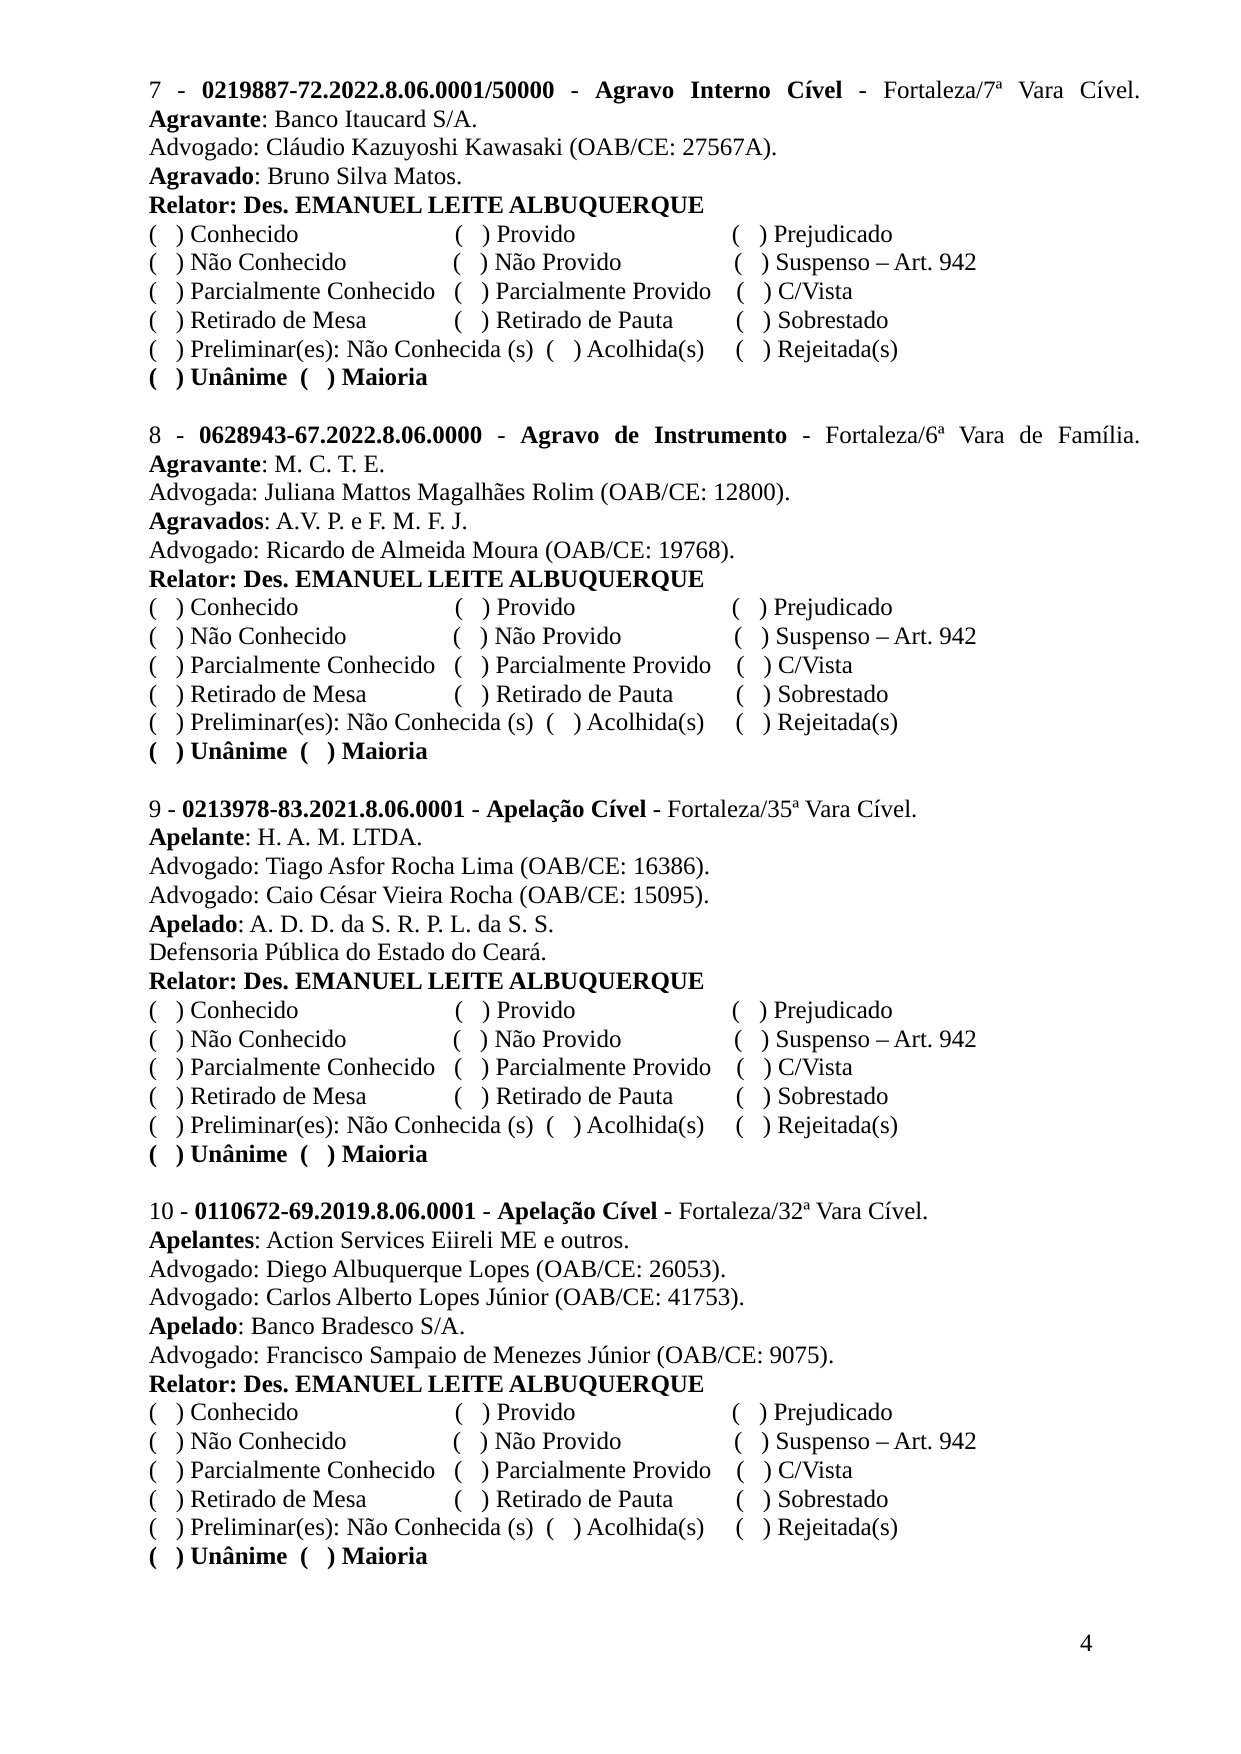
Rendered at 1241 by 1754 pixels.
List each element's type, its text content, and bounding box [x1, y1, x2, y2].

text ( ) Parcialmente Conhecido ( ) Parcialmente Provido ( ) C/Vista [148, 1052, 1158, 1081]
text ( ) Conhecido ( ) Provido ( ) Prejudicado [148, 219, 1141, 247]
text ( ) Preliminar(es): Não Conhecida (s) ( ) Acolhida(s) ( ) Rejeitada(s) [148, 707, 1158, 736]
text ( ) Conhecido ( ) Provido ( ) Prejudicado [148, 995, 1141, 1024]
text ( ) Parcialmente Conhecido ( ) Parcialmente Provido ( ) C/Vista [148, 650, 1158, 679]
text Advogado: Francisco Sampaio de Menezes Júnior (OAB/CE: 9075). [148, 1340, 1141, 1369]
text Advogado: Carlos Alberto Lopes Júnior (OAB/CE: 41753). [148, 1282, 1141, 1311]
text ( ) Retirado de Mesa ( ) Retirado de Pauta ( ) Sobrestado [148, 1484, 1158, 1512]
text ( ) Preliminar(es): Não Conhecida (s) ( ) Acolhida(s) ( ) Rejeitada(s) [148, 1110, 1158, 1139]
text ( ) Preliminar(es): Não Conhecida (s) ( ) Acolhida(s) ( ) Rejeitada(s) [148, 1512, 1158, 1541]
text Apelado: A. D. D. da S. R. P. L. da S. S. [148, 909, 1141, 937]
text ( ) Unânime ( ) Maioria [148, 362, 1158, 391]
text Advogado: Tiago Asfor Rocha Lima (OAB/CE: 16386). [148, 851, 1141, 880]
text ( ) Parcialmente Conhecido ( ) Parcialmente Provido ( ) C/Vista [148, 1455, 1158, 1484]
text Relator: Des. EMANUEL LEITE ALBUQUERQUE [148, 1369, 1141, 1397]
text Advogado: Cláudio Kazuyoshi Kawasaki (OAB/CE: 27567A). [148, 132, 1141, 161]
text ( ) Retirado de Mesa ( ) Retirado de Pauta ( ) Sobrestado [148, 679, 1158, 707]
text 8 - 0628943-67.2022.8.06.0000 - Agravo de Instrumento - Fortaleza/6ª Vara de Família. Agravante: M. C. T. E. [148, 420, 1141, 477]
text ( ) Retirado de Mesa ( ) Retirado de Pauta ( ) Sobrestado [148, 305, 1158, 334]
text ( ) Não Conhecido ( ) Não Provido ( ) Suspenso – Art. 942 [148, 1426, 1158, 1455]
text Defensoria Pública do Estado do Ceará. [148, 937, 1141, 966]
text ( ) Não Conhecido ( ) Não Provido ( ) Suspenso – Art. 942 [148, 1024, 1158, 1052]
text ( ) Não Conhecido ( ) Não Provido ( ) Suspenso – Art. 942 [148, 247, 1158, 276]
text ( ) Unânime ( ) Maioria [148, 736, 1141, 765]
text Relator: Des. EMANUEL LEITE ALBUQUERQUE [148, 190, 1141, 219]
text ( ) Preliminar(es): Não Conhecida (s) ( ) Acolhida(s) ( ) Rejeitada(s) [148, 334, 1158, 362]
text Advogada: Juliana Mattos Magalhães Rolim (OAB/CE: 12800). [148, 477, 1141, 506]
text Advogado: Ricardo de Almeida Moura (OAB/CE: 19768). [148, 535, 1141, 564]
text Relator: Des. EMANUEL LEITE ALBUQUERQUE [148, 966, 1141, 995]
text Apelantes: Action Services Eiireli ME e outros. [148, 1225, 1141, 1254]
text 10 - 0110672-69.2019.8.06.0001 - Apelação Cível - Fortaleza/32ª Vara Cível. [148, 1196, 1141, 1225]
text 9 - 0213978-83.2021.8.06.0001 - Apelação Cível - Fortaleza/35ª Vara Cível. [148, 794, 1141, 822]
text Advogado: Diego Albuquerque Lopes (OAB/CE: 26053). [148, 1254, 1141, 1282]
text ( ) Retirado de Mesa ( ) Retirado de Pauta ( ) Sobrestado [148, 1081, 1158, 1110]
text Advogado: Caio César Vieira Rocha (OAB/CE: 15095). [148, 880, 1141, 909]
text Apelado: Banco Bradesco S/A. [148, 1311, 1141, 1340]
text ( ) Conhecido ( ) Provido ( ) Prejudicado [148, 1397, 1141, 1426]
text Agravados: A.V. P. e F. M. F. J. [148, 506, 1141, 535]
text Apelante: H. A. M. LTDA. [148, 822, 1141, 851]
text ( ) Conhecido ( ) Provido ( ) Prejudicado [148, 592, 1141, 621]
text Relator: Des. EMANUEL LEITE ALBUQUERQUE [148, 564, 1141, 592]
text ( ) Não Conhecido ( ) Não Provido ( ) Suspenso – Art. 942 [148, 621, 1158, 650]
text ( ) Unânime ( ) Maioria [148, 1139, 1141, 1167]
text ( ) Parcialmente Conhecido ( ) Parcialmente Provido ( ) C/Vista [148, 276, 1158, 305]
text ( ) Unânime ( ) Maioria [148, 1541, 1141, 1570]
text Agravado: Bruno Silva Matos. [148, 161, 1141, 190]
text 7 - 0219887-72.2022.8.06.0001/50000 - Agravo Interno Cível - Fortaleza/7ª Vara Cível. Agravante: Banco Itaucard S/A. [148, 75, 1141, 132]
